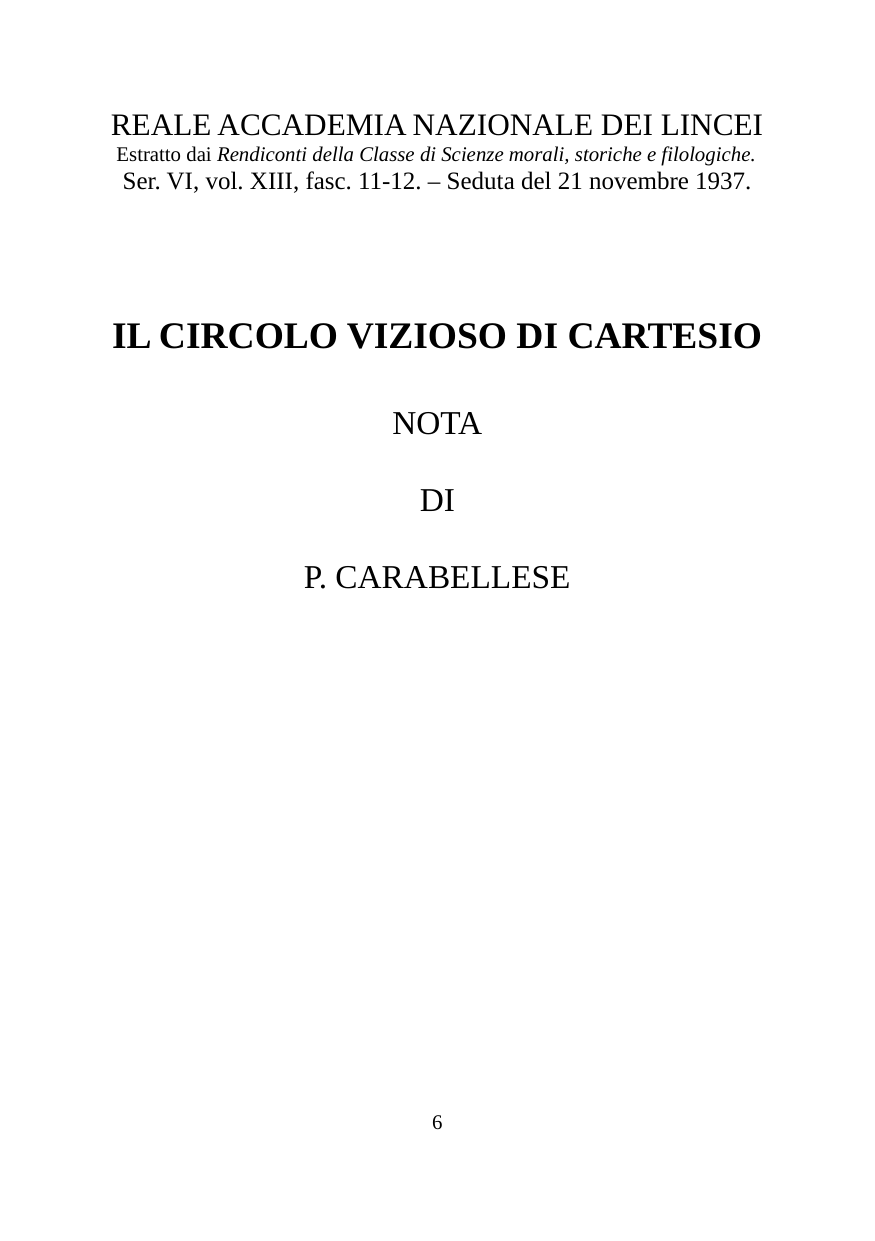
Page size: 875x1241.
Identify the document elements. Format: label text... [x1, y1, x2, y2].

text Ser. VI, vol. XIII, fasc. 11-12. – Seduta del 21 novembre 1937. [106, 166, 768, 195]
text NOTA DI P. CARABELLESE [106, 403, 768, 595]
text IL CIRCOLO VIZIOSO DI CARTESIO [106, 313, 768, 356]
text REALE ACCADEMIA NAZIONALE DEI LINCEI [106, 106, 768, 142]
text Estratto dai Rendiconti della Classe di Scienze morali, storiche e filologiche. [106, 142, 768, 166]
